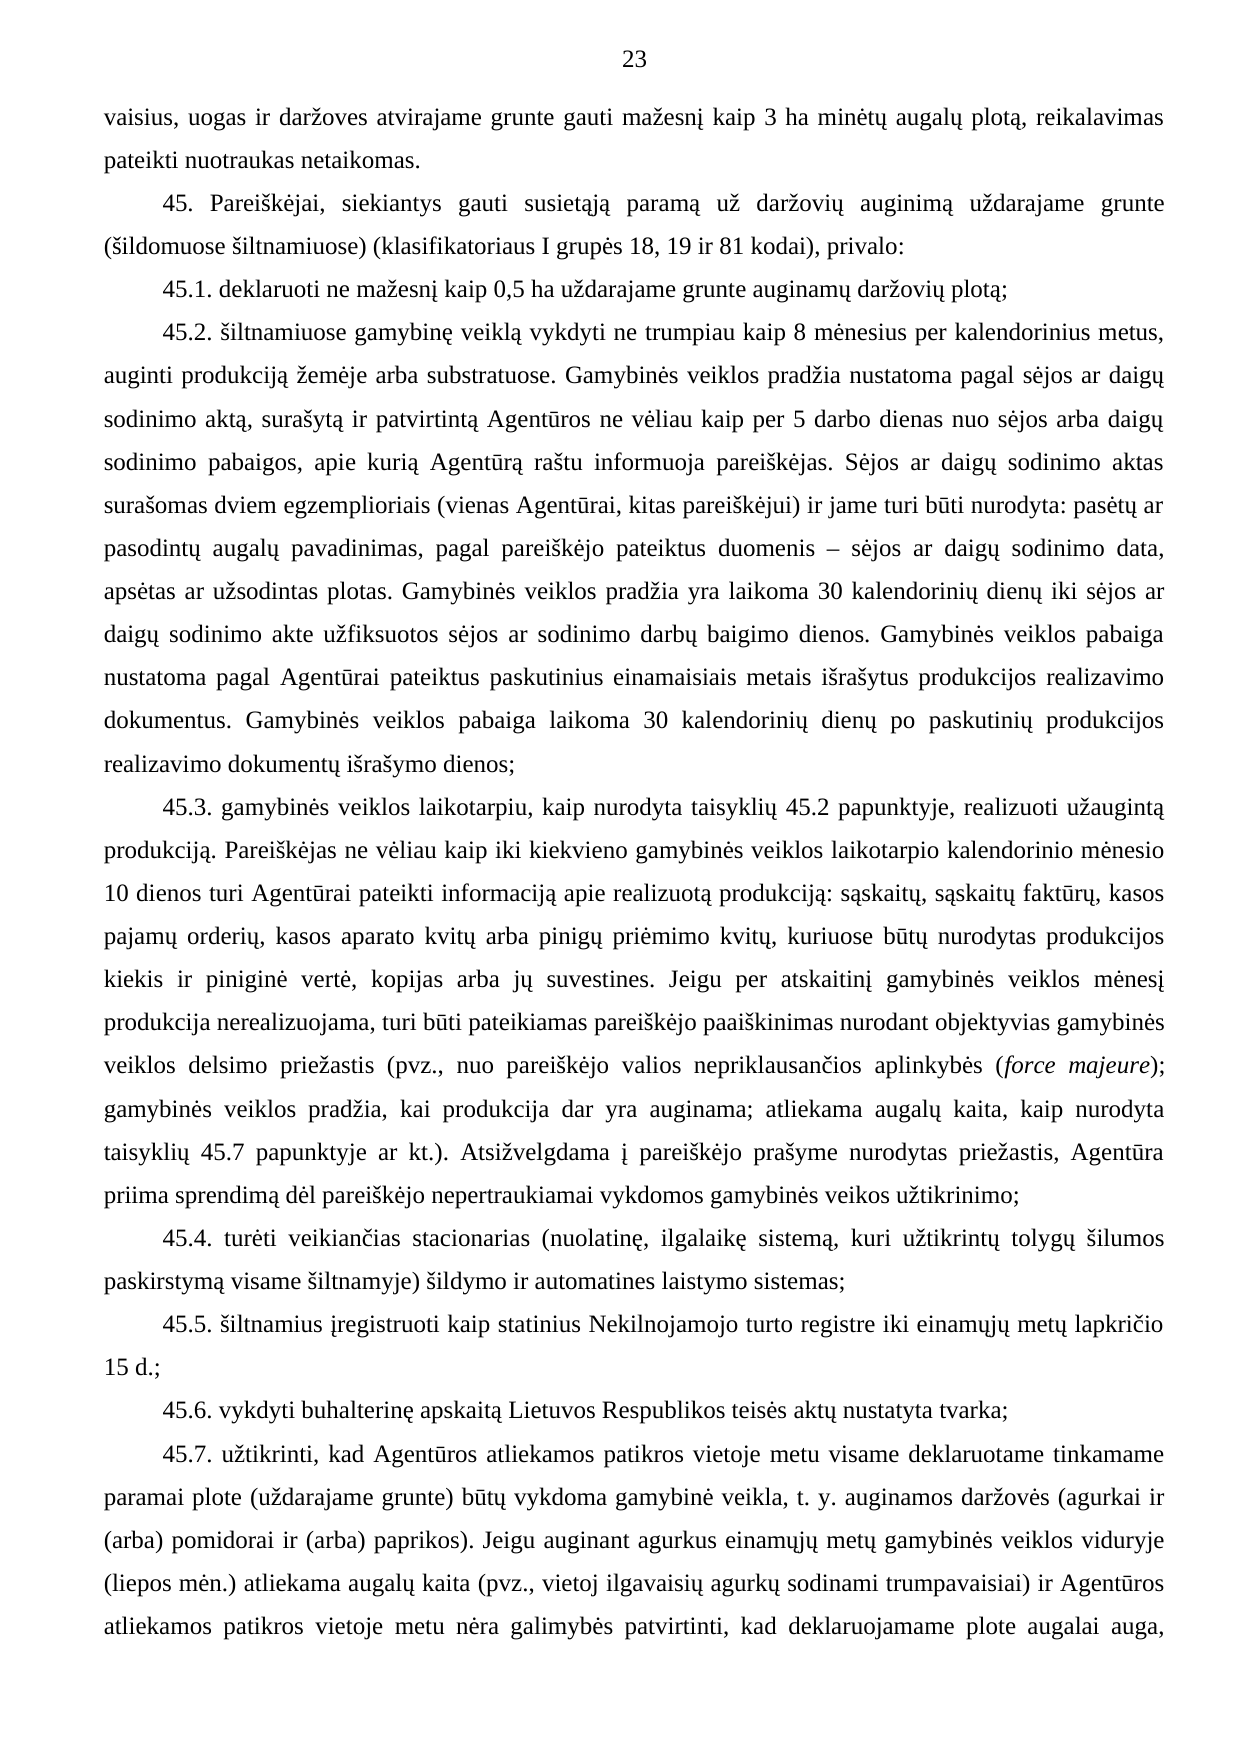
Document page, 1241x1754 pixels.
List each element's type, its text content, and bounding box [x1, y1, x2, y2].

text 45.1. deklaruoti ne mažesnį kaip 0,5 ha uždarajame grunte auginamų daržovių plotą; [103, 274, 1165, 303]
text 45. Pareiškėjai, siekiantys gauti susietąją paramą už daržovių auginimą uždarajame grunte (šildomuose šiltnamiuose) (klasifikatoriaus I grupės 18, 19 ir 81 kodai), privalo: [103, 188, 1165, 260]
text vaisius, uogas ir daržoves atvirajame grunte gauti mažesnį kaip 3 ha minėtų augalų plotą, reikalavimas pateikti nuotraukas netaikomas. [103, 102, 1165, 174]
text 45.7. užtikrinti, kad Agentūros atliekamos patikros vietoje metu visame deklaruotame tinkamame paramai plote (uždarajame grunte) būtų vykdoma gamybinė veikla, t. y. auginamos daržovės (agurkai ir (arba) pomidorai ir (arba) paprikos). Jeigu auginant agurkus einamųjų metų gamybinės veiklos viduryje (liepos mėn.) atliekama augalų kaita (pvz., vietoj ilgavaisių agurkų sodinami trumpavaisiai) ir Agentūros atliekamos patikros vietoje metu nėra galimybės patvirtinti, kad deklaruojamame plote augalai auga, [103, 1439, 1165, 1640]
text 45.4. turėti veikiančias stacionarias (nuolatinę, ilgalaikę sistemą, kuri užtikrintų tolygų šilumos paskirstymą visame šiltnamyje) šildymo ir automatines laistymo sistemas; [103, 1223, 1165, 1295]
text 45.2. šiltnamiuose gamybinę veiklą vykdyti ne trumpiau kaip 8 mėnesius per kalendorinius metus, auginti produkciją žemėje arba substratuose. Gamybinės veiklos pradžia nustatoma pagal sėjos ar daigų sodinimo aktą, surašytą ir patvirtintą Agentūros ne vėliau kaip per 5 darbo dienas nuo sėjos arba daigų sodinimo pabaigos, apie kurią Agentūrą raštu informuoja pareiškėjas. Sėjos ar daigų sodinimo aktas surašomas dviem egzemplioriais (vienas Agentūrai, kitas pareiškėjui) ir jame turi būti nurodyta: pasėtų ar pasodintų augalų pavadinimas, pagal pareiškėjo pateiktus duomenis – sėjos ar daigų sodinimo data, apsėtas ar užsodintas plotas. Gamybinės veiklos pradžia yra laikoma 30 kalendorinių dienų iki sėjos ar daigų sodinimo akte užfiksuotos sėjos ar sodinimo darbų baigimo dienos. Gamybinės veiklos pabaiga nustatoma pagal Agentūrai pateiktus paskutinius einamaisiais metais išrašytus produkcijos realizavimo dokumentus. Gamybinės veiklos pabaiga laikoma 30 kalendorinių dienų po paskutinių produkcijos realizavimo dokumentų išrašymo dienos; [103, 317, 1165, 777]
text 45.6. vykdyti buhalterinę apskaitą Lietuvos Respublikos teisės aktų nustatyta tvarka; [103, 1396, 1165, 1424]
text 45.5. šiltnamius įregistruoti kaip statinius Nekilnojamojo turto registre iki einamųjų metų lapkričio 15 d.; [103, 1309, 1165, 1381]
text 45.3. gamybinės veiklos laikotarpiu, kaip nurodyta taisyklių 45.2 papunktyje, realizuoti užaugintą produkciją. Pareiškėjas ne vėliau kaip iki kiekvieno gamybinės veiklos laikotarpio kalendorinio mėnesio 10 dienos turi Agentūrai pateikti informaciją apie realizuotą produkciją: sąskaitų, sąskaitų faktūrų, kasos pajamų orderių, kasos aparato kvitų arba pinigų priėmimo kvitų, kuriuose būtų nurodytas produkcijos kiekis ir piniginė vertė, kopijas arba jų suvestines. Jeigu per atskaitinį gamybinės veiklos mėnesį produkcija nerealizuojama, turi būti pateikiamas pareiškėjo paaiškinimas nurodant objektyvias gamybinės veiklos delsimo priežastis (pvz., nuo pareiškėjo valios nepriklausančios aplinkybės (force majeure); gamybinės veiklos pradžia, kai produkcija dar yra auginama; atliekama augalų kaita, kaip nurodyta taisyklių 45.7 papunktyje ar kt.). Atsižvelgdama į pareiškėjo prašyme nurodytas priežastis, Agentūra priima sprendimą dėl pareiškėjo nepertraukiamai vykdomos gamybinės veikos užtikrinimo; [103, 792, 1165, 1209]
